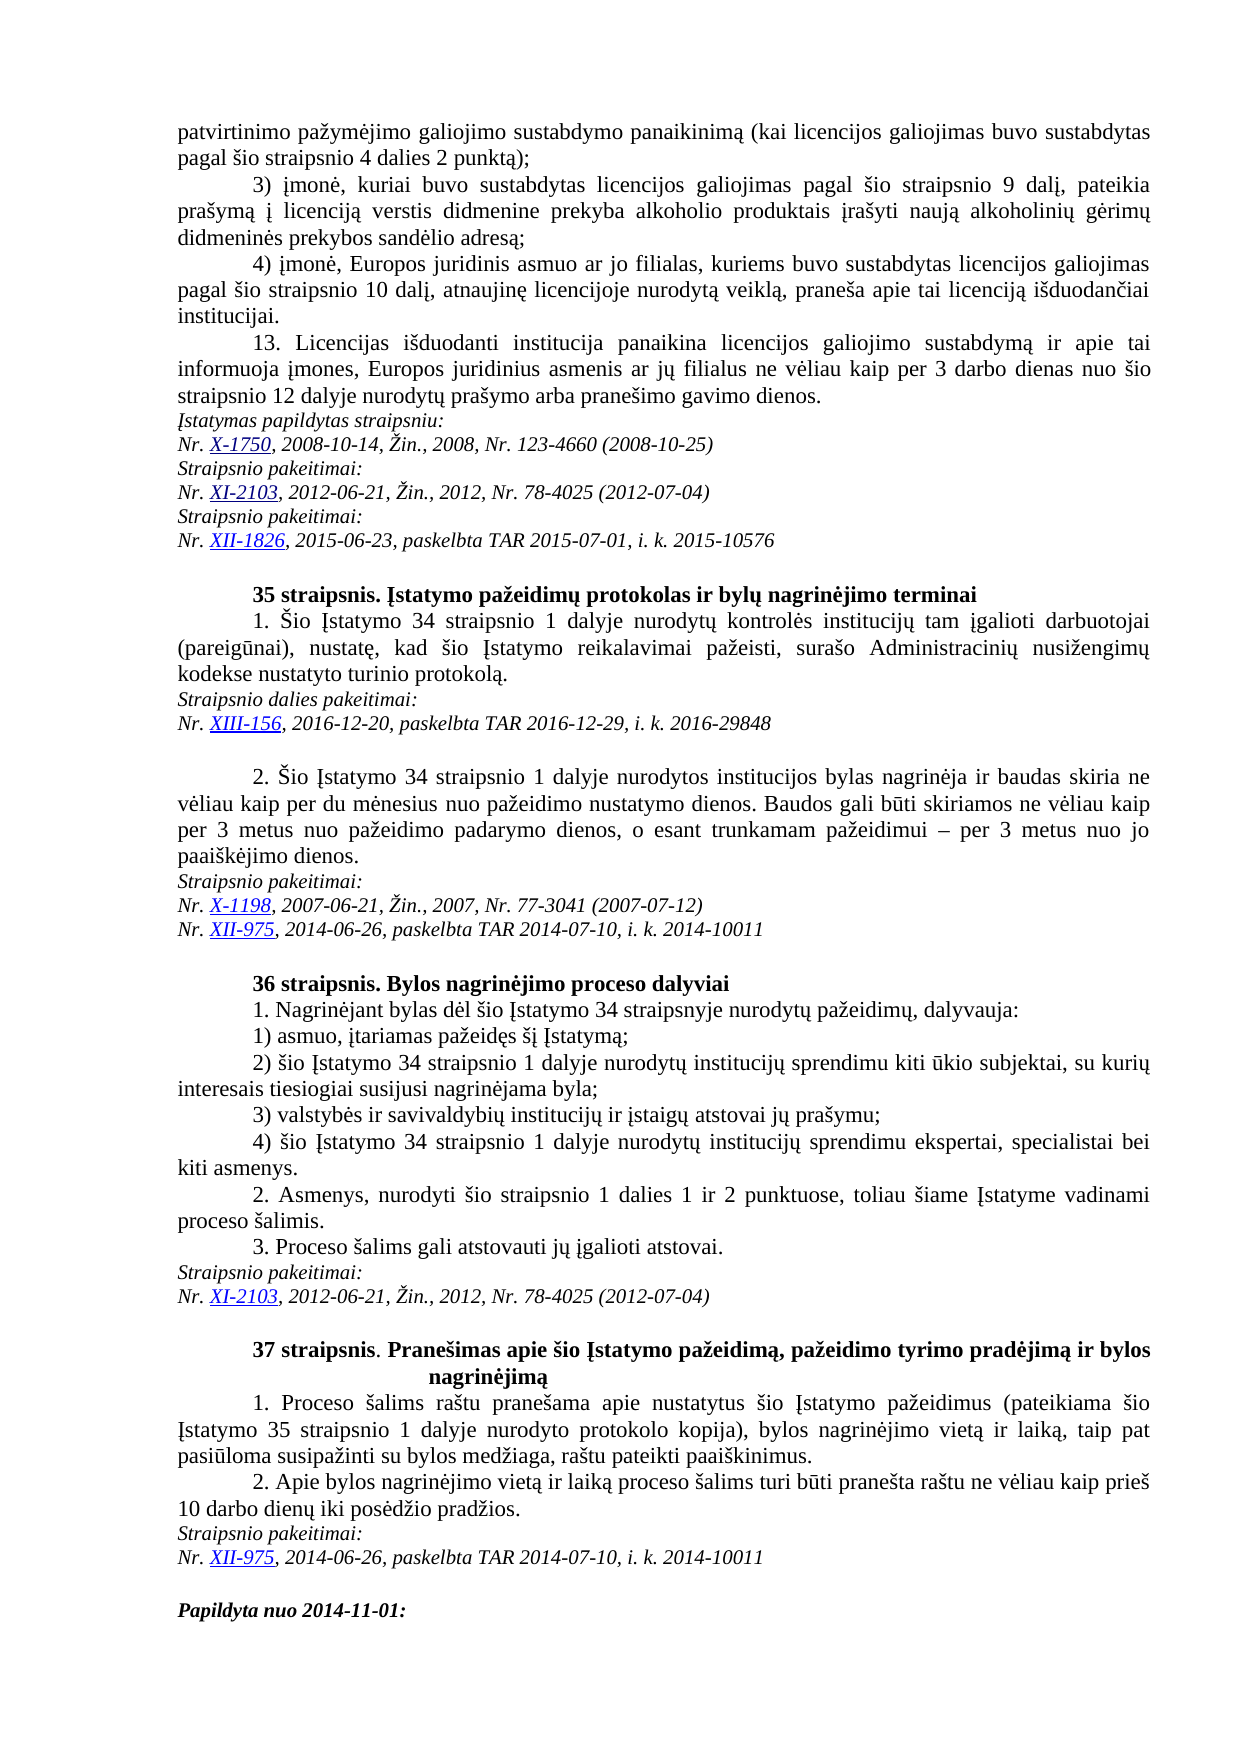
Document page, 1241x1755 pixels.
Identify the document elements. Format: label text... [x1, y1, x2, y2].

text Įstatymas papildytas straipsniu: [177, 408, 1152, 432]
text 4) šio Įstatymo 34 straipsnio 1 dalyje nurodytų institucijų sprendimu ekspertai, specialistai bei kiti asmenys. [177, 1128, 1152, 1181]
text Straipsnio pakeitimai: [177, 869, 1152, 893]
text Nr. XI-2103, 2012-06-21, Žin., 2012, Nr. 78-4025 (2012-07-04) [177, 480, 1152, 504]
text Straipsnio pakeitimai: [177, 1521, 1152, 1545]
text Nr. XIII-156, 2016-12-20, paskelbta TAR 2016-12-29, i. k. 2016-29848 [177, 711, 1152, 735]
text 37 straipsnis. Pranešimas apie šio Įstatymo pažeidimą, pažeidimo tyrimo pradėjimą ir bylos nagrinėjimą [252, 1337, 1152, 1389]
text Straipsnio pakeitimai: [177, 456, 1152, 480]
text 35 straipsnis. Įstatymo pažeidimų protokolas ir bylų nagrinėjimo terminai [177, 581, 1152, 607]
text patvirtinimo pažymėjimo galiojimo sustabdymo panaikinimą (kai licencijos galiojimas buvo sustabdytas pagal šio straipsnio 4 dalies 2 punktą); [177, 118, 1152, 171]
text 1. Šio Įstatymo 34 straipsnio 1 dalyje nurodytų kontrolės institucijų tam įgalioti darbuotojai (pareigūnai), nustatę, kad šio Įstatymo reikalavimai pažeisti, surašo Administracinių nusižengimų kodekse nustatyto turinio protokolą. [177, 607, 1152, 687]
text 3) įmonė, kuriai buvo sustabdytas licencijos galiojimas pagal šio straipsnio 9 dalį, pateikia prašymą į licenciją verstis didmenine prekyba alkoholio produktais įrašyti naują alkoholinių gėrimų didmeninės prekybos sandėlio adresą; [177, 171, 1152, 250]
text 1. Nagrinėjant bylas dėl šio Įstatymo 34 straipsnyje nurodytų pažeidimų, dalyvauja: [177, 996, 1152, 1022]
text 3) valstybės ir savivaldybių institucijų ir įstaigų atstovai jų prašymu; [177, 1102, 1152, 1128]
text Nr. X-1198, 2007-06-21, Žin., 2007, Nr. 77-3041 (2007-07-12) [177, 893, 1152, 917]
text Nr. XII-975, 2014-06-26, paskelbta TAR 2014-07-10, i. k. 2014-10011 [177, 917, 1152, 941]
text Nr. XI-2103, 2012-06-21, Žin., 2012, Nr. 78-4025 (2012-07-04) [177, 1284, 1152, 1308]
text 13. Licencijas išduodanti institucija panaikina licencijos galiojimo sustabdymą ir apie tai informuoja įmones, Europos juridinius asmenis ar jų filialus ne vėliau kaip per 3 darbo dienas nuo šio straipsnio 12 dalyje nurodytų prašymo arba pranešimo gavimo dienos. [177, 329, 1152, 408]
text Straipsnio pakeitimai: [177, 1260, 1152, 1284]
text 4) įmonė, Europos juridinis asmuo ar jo filialas, kuriems buvo sustabdytas licencijos galiojimas pagal šio straipsnio 10 dalį, atnaujinę licencijoje nurodytą veiklą, praneša apie tai licenciją išduodančiai institucijai. [177, 250, 1152, 329]
text 2) šio Įstatymo 34 straipsnio 1 dalyje nurodytų institucijų sprendimu kiti ūkio subjektai, su kurių interesais tiesiogiai susijusi nagrinėjama byla; [177, 1049, 1152, 1102]
text 2. Asmenys, nurodyti šio straipsnio 1 dalies 1 ir 2 punktuose, toliau šiame Įstatyme vadinami proceso šalimis. [177, 1181, 1152, 1233]
text Nr. XII-1826, 2015-06-23, paskelbta TAR 2015-07-01, i. k. 2015-10576 [177, 528, 1152, 552]
text Straipsnio dalies pakeitimai: [177, 687, 1152, 711]
text 2. Šio Įstatymo 34 straipsnio 1 dalyje nurodytos institucijos bylas nagrinėja ir baudas skiria ne vėliau kaip per du mėnesius nuo pažeidimo nustatymo dienos. Baudos gali būti skiriamos ne vėliau kaip per 3 metus nuo pažeidimo padarymo dienos, o esant trunkamam pažeidimui – per 3 metus nuo jo paaiškėjimo dienos. [177, 763, 1152, 869]
text 36 straipsnis. Bylos nagrinėjimo proceso dalyviai [177, 970, 1152, 996]
text 2. Apie bylos nagrinėjimo vietą ir laiką proceso šalims turi būti pranešta raštu ne vėliau kaip prieš 10 darbo dienų iki posėdžio pradžios. [177, 1468, 1152, 1521]
text 1) asmuo, įtariamas pažeidęs šį Įstatymą; [177, 1022, 1152, 1049]
text Straipsnio pakeitimai: [177, 504, 1152, 528]
text Papildyta nuo 2014-11-01: [177, 1598, 1152, 1622]
text 1. Proceso šalims raštu pranešama apie nustatytus šio Įstatymo pažeidimus (pateikiama šio Įstatymo 35 straipsnio 1 dalyje nurodyto protokolo kopija), bylos nagrinėjimo vietą ir laiką, taip pat pasiūloma susipažinti su bylos medžiaga, raštu pateikti paaiškinimus. [177, 1389, 1152, 1468]
text Nr. X-1750, 2008-10-14, Žin., 2008, Nr. 123-4660 (2008-10-25) [177, 432, 1152, 456]
text Nr. XII-975, 2014-06-26, paskelbta TAR 2014-07-10, i. k. 2014-10011 [177, 1545, 1152, 1569]
text 3. Proceso šalims gali atstovauti jų įgalioti atstovai. [177, 1233, 1152, 1260]
